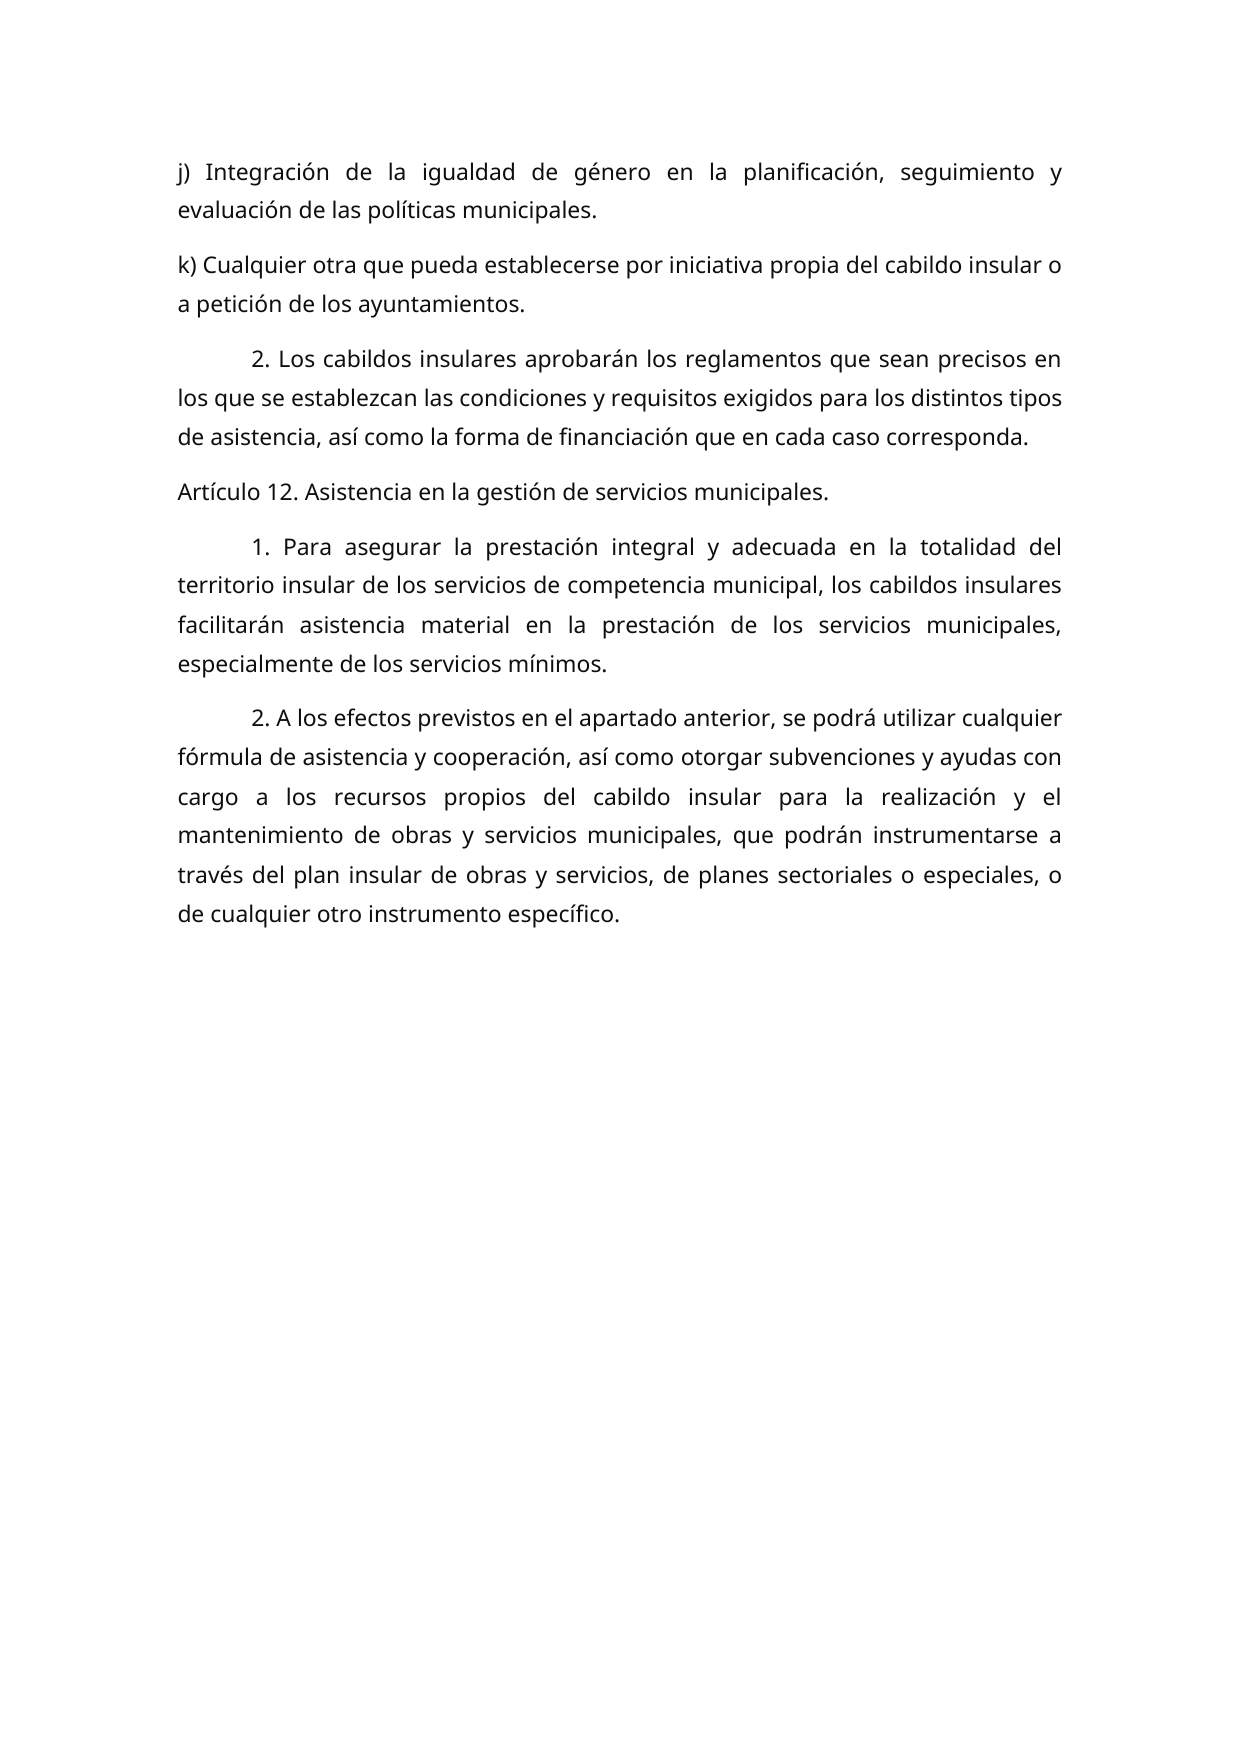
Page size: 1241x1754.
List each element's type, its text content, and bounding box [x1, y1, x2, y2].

text j) Integración de la igualdad de género en la planificación, seguimiento y evaluación de las políticas municipales. [177, 148, 1063, 226]
text 2. A los efectos previstos en el apartado anterior, se podrá utilizar cualquier fórmula de asistencia y cooperación, así como otorgar subvenciones y ayudas con cargo a los recursos propios del cabildo insular para la realización y el mantenimiento de obras y servicios municipales, que podrán instrumentarse a través del plan insular de obras y servicios, de planes sectoriales o especiales, o de cualquier otro instrumento específico. [177, 694, 1063, 929]
text 1. Para asegurar la prestación integral y adecuada en la totalidad del territorio insular de los servicios de competencia municipal, los cabildos insulares facilitarán asistencia material en la prestación de los servicios municipales, especialmente de los servicios mínimos. [177, 523, 1063, 679]
text k) Cualquier otra que pueda establecerse por iniciativa propia del cabildo insular o a petición de los ayuntamientos. [177, 241, 1063, 319]
text 2. Los cabildos insulares aprobarán los reglamentos que sean precisos en los que se establezcan las condiciones y requisitos exigidos para los distintos tipos de asistencia, así como la forma de financiación que en cada caso corresponda. [177, 335, 1063, 452]
text Artículo 12. Asistencia en la gestión de servicios municipales. [177, 468, 1063, 507]
